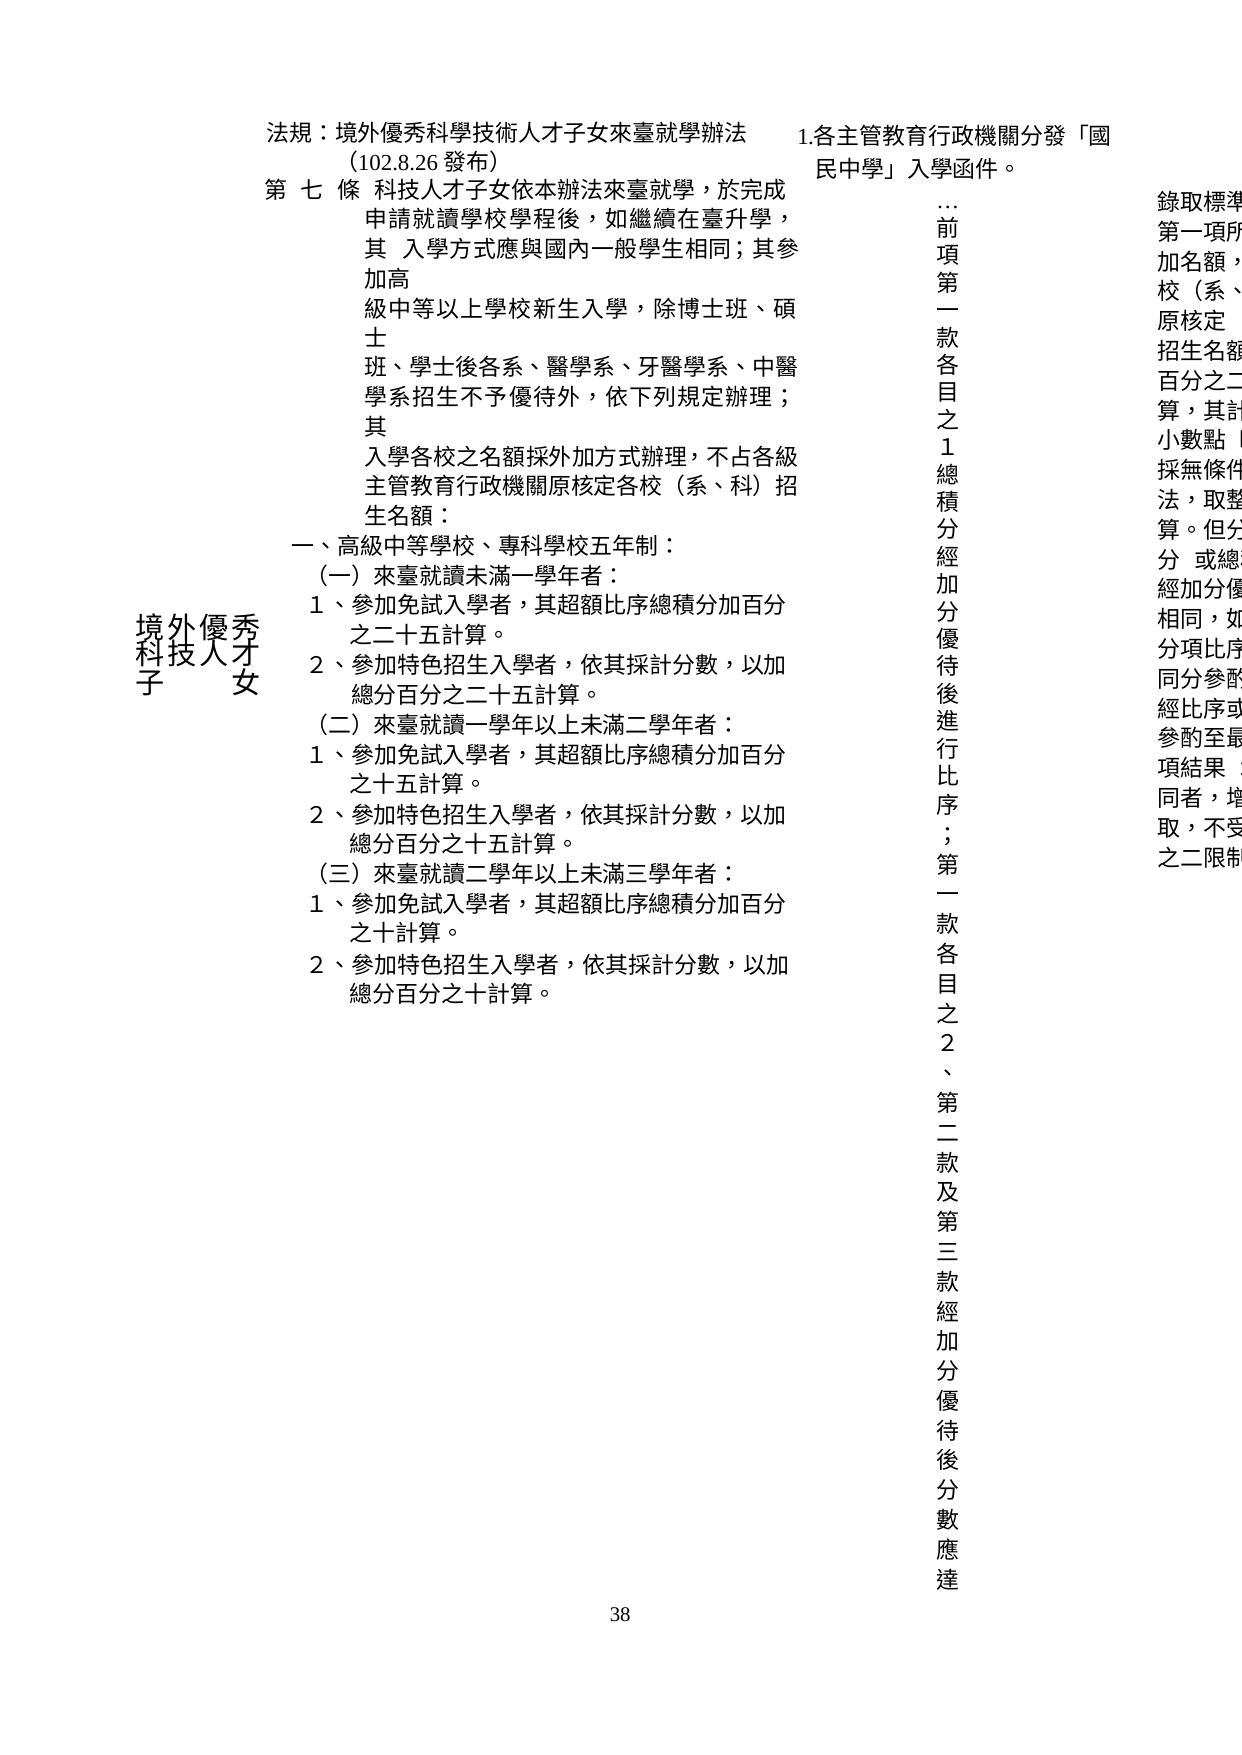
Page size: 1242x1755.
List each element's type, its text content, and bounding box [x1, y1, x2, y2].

text １、參加免試入學者，其超額比序總積分加百分 之十計算。 [305, 888, 794, 948]
text 總分百分之二十五計算。 [346, 678, 608, 708]
text 入學各校之名額採外加方式辦理，不占各級 主管教育行政機關原核定各校（系、科）招 生名額： [364, 441, 794, 531]
text 總分百分之十五計算。 [349, 827, 794, 857]
text 一、高級中等學校、專科學校五年制： [286, 531, 686, 559]
text 前項第一款各目之１總積分經加分優待後進行比 [936, 213, 982, 788]
text … [936, 187, 943, 213]
text ２、參加特色招生入學者，依其採計分數，以加 [305, 799, 794, 827]
text （三）來臺就讀二學年以上未滿三學年者： [305, 857, 794, 887]
text （二）來臺就讀一學年以上未滿二學年者： [305, 708, 794, 738]
text ２、參加特色招生入學者，依其採計分數，以加 [306, 650, 794, 678]
text 序；第一款各目之２、第二款及第三款經加分優 待後分數應達錄取標準。 第一項所定外加名額，以各校（系、科）原核定 [936, 790, 982, 1594]
text 境外優秀 科技人才 子 女 [135, 615, 259, 702]
text 第 七 條 科技人才子女依本辦法來臺就學，於完成 [262, 175, 788, 202]
text ２、參加特色招生入學者，依其採計分數，以加 總分百分之十計算。 [305, 950, 794, 1008]
text （一）來臺就讀未滿一學年者： [305, 559, 794, 589]
text 班、學士後各系、醫學系、牙醫學系、中醫 學系招生不予優待外，依下列規定辦理；其 [364, 352, 794, 441]
text 申請就讀學校學程後，如繼續在臺升學，其 入學方式應與國內一般學生相同；其參加高 [364, 203, 794, 293]
text １、參加免試入學者，其超額比序總積分加百分 之十五計算。 [305, 739, 794, 799]
text 序；第一款各目之２、第二款及第三款經加分優 待後分數應達錄取標準。 第一項所定外加名額，以各校（系、科）原核定 [1157, 187, 1242, 336]
text 招生名額外加百分之二計算，其計算遇小數點 時，採無條件進位法，取整數計算。但分數總分 或總積分經加分優待後相同，如訂有分項比序或 同分參酌時，經比序或同分參酌至最後一項結果 均相同者，增額錄取，不受百分之二限制。 [1157, 336, 1242, 872]
text 法規：境外優秀科學技術人才子女來臺就學辦法 [266, 112, 794, 146]
text 1.各主管教育行政機關分發「國 民中學」入學函件。 [797, 118, 1116, 184]
text 級中等以上學校新生入學，除博士班、碩士 [364, 293, 794, 350]
text （102.8.26 發布） [335, 146, 794, 175]
text １、參加免試入學者，其超額比序總積分加百分 之二十五計算。 [306, 590, 794, 650]
